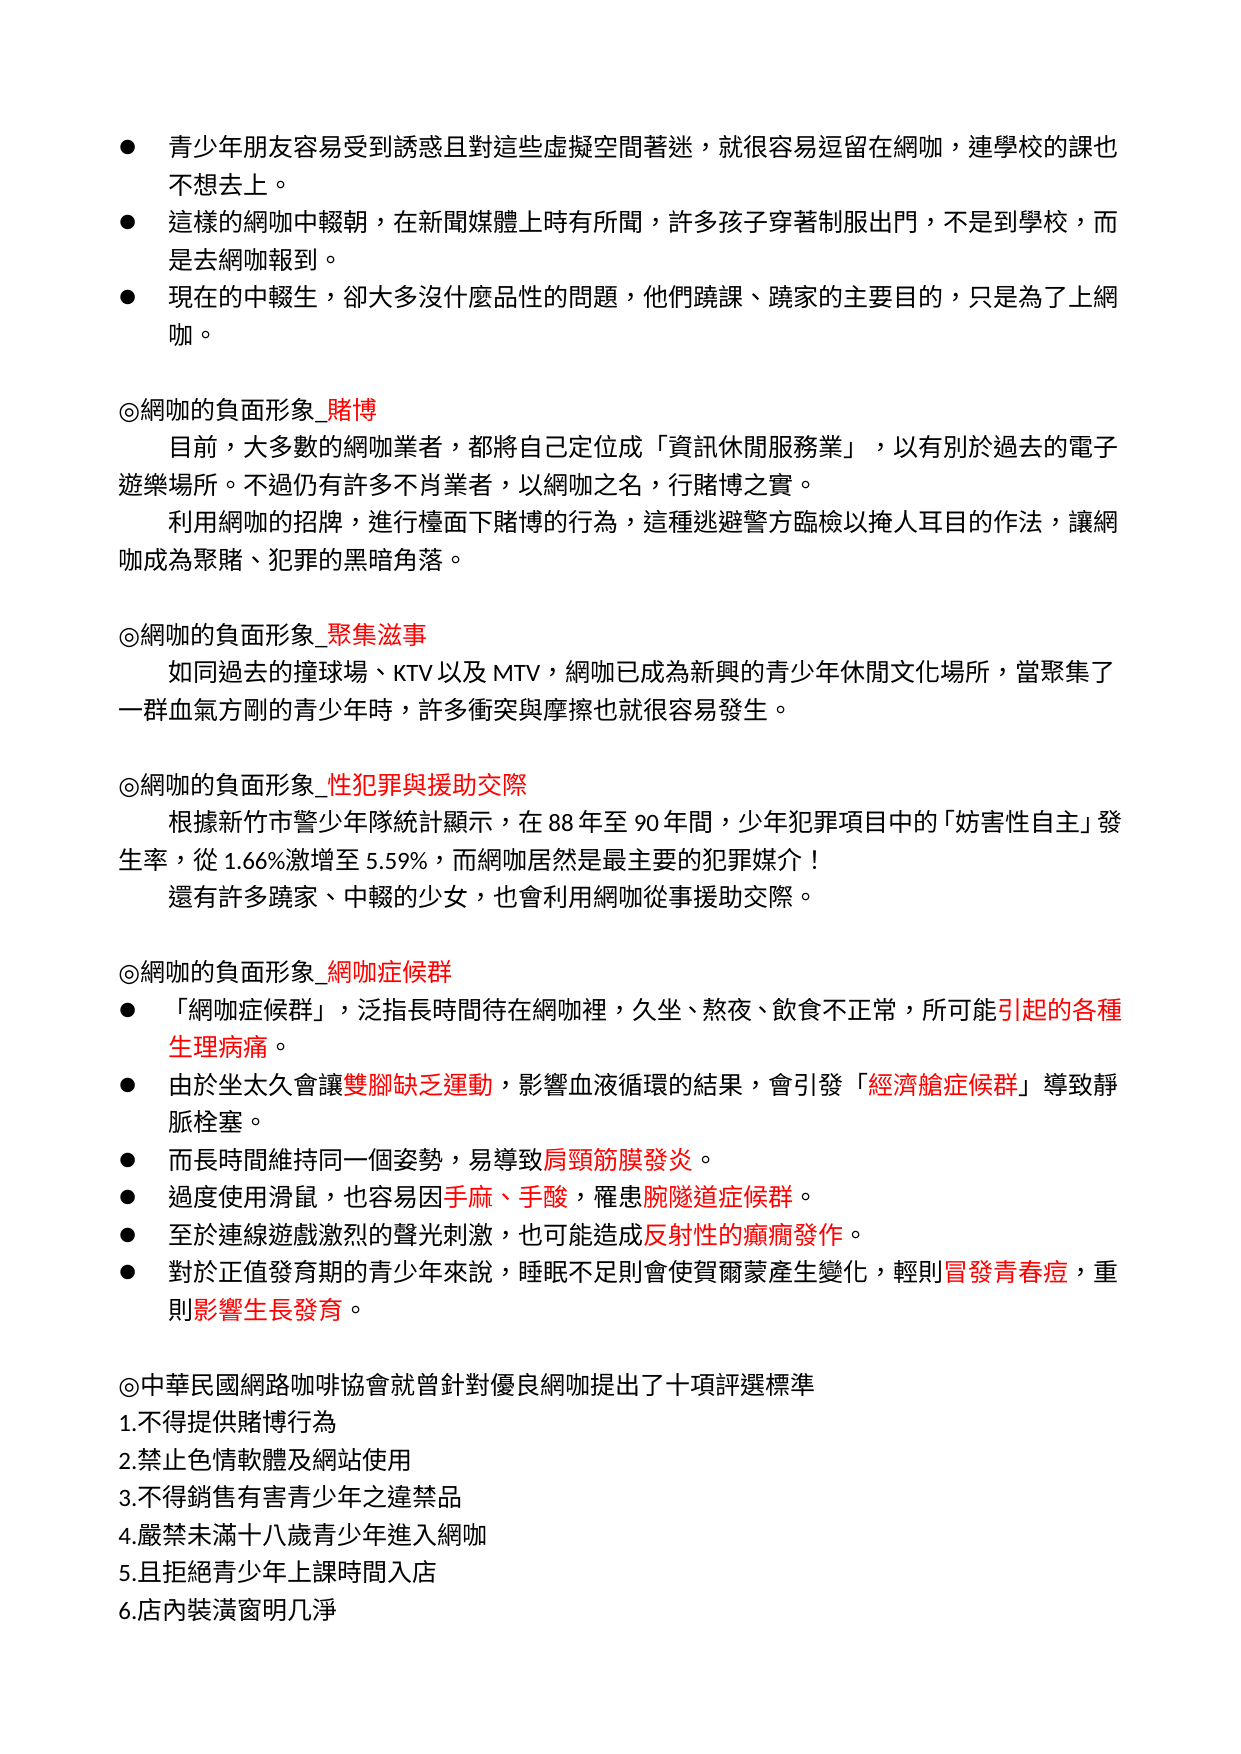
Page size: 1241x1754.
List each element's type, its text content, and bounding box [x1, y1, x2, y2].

list 至於連線遊戲激烈的聲光刺激，也可能造成反射性的癲癇發作。 [118, 1214, 1122, 1252]
list 青少年朋友容易受到誘惑且對這些虛擬空間著迷，就很容易逗留在網咖，連學校的課也不想去上。 [118, 127, 1122, 202]
text ◎中華民國網路咖啡協會就曾針對優良網咖提出了十項評選標準 [118, 1364, 1122, 1402]
list 過度使用滑鼠，也容易因手麻、手酸，罹患腕隧道症候群。 [118, 1177, 1122, 1214]
list 對於正值發育期的青少年來說，睡眠不足則會使賀爾蒙產生變化，輕則冒發青春痘，重則影響生長發育。 [118, 1252, 1122, 1327]
text 4.嚴禁未滿十八歲青少年進入網咖 [118, 1514, 1122, 1552]
text 利用網咖的招牌，進行檯面下賭博的行為，這種逃避警方臨檢以掩人耳目的作法，讓網咖成為聚賭、犯罪的黑暗角落。 [118, 502, 1122, 577]
text 目前，大多數的網咖業者，都將自己定位成「資訊休閒服務業」，以有別於過去的電子遊樂場所。不過仍有許多不肖業者，以網咖之名，行賭博之實。 [118, 427, 1122, 502]
text 根據新竹市警少年隊統計顯示，在88年至90年間，少年犯罪項目中的「妨害性自主」發生率，從1.66%激增至5.59%，而網咖居然是最主要的犯罪媒介！ [118, 802, 1122, 877]
text 2.禁止色情軟體及網站使用 [118, 1439, 1122, 1477]
text 1.不得提供賭博行為 [118, 1402, 1122, 1439]
text ◎網咖的負面形象_賭博 [118, 389, 1122, 427]
list 現在的中輟生，卻大多沒什麼品性的問題，他們蹺課、蹺家的主要目的，只是為了上網咖。 [118, 277, 1122, 352]
text 如同過去的撞球場、KTV以及MTV，網咖已成為新興的青少年休閒文化場所，當聚集了一群血氣方剛的青少年時，許多衝突與摩擦也就很容易發生。 [118, 652, 1122, 727]
list 由於坐太久會讓雙腳缺乏運動，影響血液循環的結果，會引發「經濟艙症候群」導致靜脈栓塞。 [118, 1064, 1122, 1139]
text ◎網咖的負面形象_聚集滋事 [118, 614, 1122, 652]
text ◎網咖的負面形象_性犯罪與援助交際 [118, 764, 1122, 802]
list 「網咖症候群」，泛指長時間待在網咖裡，久坐、熬夜、飲食不正常，所可能引起的各種生理病痛。 [118, 989, 1122, 1064]
list 而長時間維持同一個姿勢，易導致肩頸筋膜發炎。 [118, 1139, 1122, 1177]
text 還有許多蹺家、中輟的少女，也會利用網咖從事援助交際。 [118, 877, 1122, 914]
text 6.店內裝潢窗明几淨 [118, 1589, 1122, 1627]
text 3.不得銷售有害青少年之違禁品 [118, 1477, 1122, 1514]
list 這樣的網咖中輟朝，在新聞媒體上時有所聞，許多孩子穿著制服出門，不是到學校，而是去網咖報到。 [118, 202, 1122, 277]
text ◎網咖的負面形象_網咖症候群 [118, 952, 1122, 989]
text 5.且拒絕青少年上課時間入店 [118, 1552, 1122, 1589]
